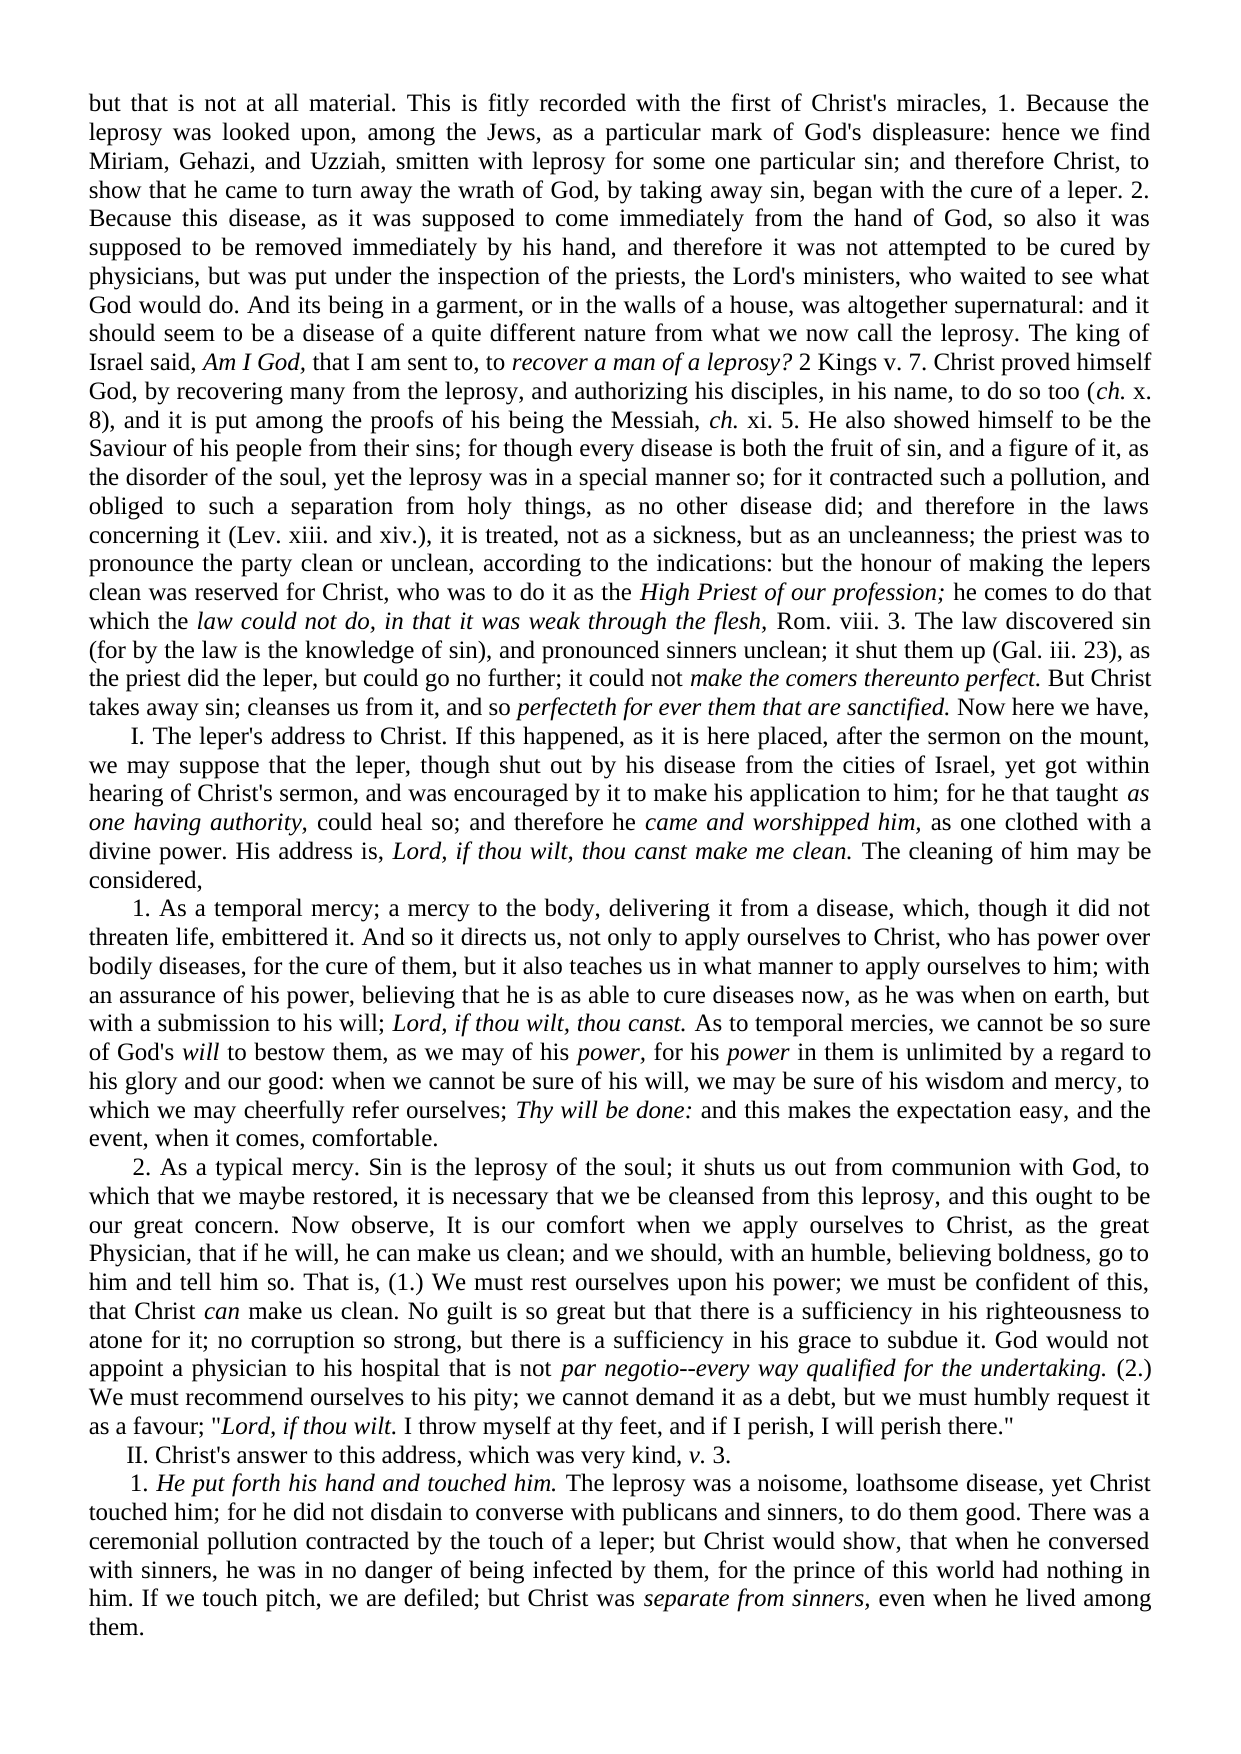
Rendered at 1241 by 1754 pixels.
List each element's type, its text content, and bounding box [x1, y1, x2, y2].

text 1. He put forth his hand and touched him. The leprosy was a noisome, loathsome disease, yet Christ touched him; for he did not disdain to converse with publicans and sinners, to do them good. There was a ceremonial pollution contracted by the touch of a leper; but Christ would show, that when he conversed with sinners, he was in no danger of being infected by them, for the prince of this world had nothing in him. If we touch pitch, we are defiled; but Christ was separate from sinners, even when he lived among them. [88, 1468, 1152, 1641]
text 1. As a temporal mercy; a mercy to the body, delivering it from a disease, which, though it did not threaten life, embittered it. And so it directs us, not only to apply ourselves to Christ, who has power over bodily diseases, for the cure of them, but it also teaches us in what manner to apply ourselves to him; with an assurance of his power, believing that he is as able to cure diseases now, as he was when on earth, but with a submission to his will; Lord, if thou wilt, thou canst. As to temporal mercies, we cannot be so sure of God's will to bestow them, as we may of his power, for his power in them is unlimited by a regard to his glory and our good: when we cannot be sure of his will, we may be sure of his wisdom and mercy, to which we may cheerfully refer ourselves; Thy will be done: and this makes the expectation easy, and the event, when it comes, comfortable. [88, 893, 1152, 1152]
text I. The leper's address to Christ. If this happened, as it is here placed, after the sermon on the mount, we may suppose that the leper, though shut out by his disease from the cities of Israel, yet got within hearing of Christ's sermon, and was encouraged by it to make his application to him; for he that taught as one having authority, could heal so; and therefore he came and worshipped him, as one clothed with a divine power. His address is, Lord, if thou wilt, thou canst make me clean. The cleaning of him may be considered, [88, 721, 1152, 893]
text but that is not at all material. This is fitly recorded with the first of Christ's miracles, 1. Because the leprosy was looked upon, among the Jews, as a particular mark of God's displeasure: hence we find Miriam, Gehazi, and Uzziah, smitten with leprosy for some one particular sin; and therefore Christ, to show that he came to turn away the wrath of God, by taking away sin, began with the cure of a leper. 2. Because this disease, as it was supposed to come immediately from the hand of God, so also it was supposed to be removed immediately by his hand, and therefore it was not attempted to be cured by physicians, but was put under the inspection of the priests, the Lord's ministers, who waited to see what God would do. And its being in a garment, or in the walls of a house, was altogether supernatural: and it should seem to be a disease of a quite different nature from what we now call the leprosy. The king of Israel said, Am I God, that I am sent to, to recover a man of a leprosy? 2 Kings v. 7. Christ proved himself God, by recovering many from the leprosy, and authorizing his disciples, in his name, to do so too (ch. x. 8), and it is put among the proofs of his being the Messiah, ch. xi. 5. He also showed himself to be the Saviour of his people from their sins; for though every disease is both the fruit of sin, and a figure of it, as the disorder of the soul, yet the leprosy was in a special manner so; for it contracted such a pollution, and obliged to such a separation from holy things, as no other disease did; and therefore in the laws concerning it (Lev. xiii. and xiv.), it is treated, not as a sickness, but as an uncleanness; the priest was to pronounce the party clean or unclean, according to the indications: but the honour of making the lepers clean was reserved for Christ, who was to do it as the High Priest of our profession; he comes to do that which the law could not do, in that it was weak through the flesh, Rom. viii. 3. The law discovered sin (for by the law is the knowledge of sin), and pronounced sinners unclean; it shut them up (Gal. iii. 23), as the priest did the leper, but could go no further; it could not make the comers thereunto perfect. But Christ takes away sin; cleanses us from it, and so perfecteth for ever them that are sanctified. Now here we have, [88, 88, 1152, 721]
text II. Christ's answer to this address, which was very kind, v. 3. [88, 1440, 1152, 1468]
text 2. As a typical mercy. Sin is the leprosy of the soul; it shuts us out from communion with God, to which that we maybe restored, it is necessary that we be cleansed from this leprosy, and this ought to be our great concern. Now observe, It is our comfort when we apply ourselves to Christ, as the great Physician, that if he will, he can make us clean; and we should, with an humble, believing boldness, go to him and tell him so. That is, (1.) We must rest ourselves upon his power; we must be confident of this, that Christ can make us clean. No guilt is so great but that there is a sufficiency in his righteousness to atone for it; no corruption so strong, but there is a sufficiency in his grace to subdue it. God would not appoint a physician to his hospital that is not par negotio--every way qualified for the undertaking. (2.) We must recommend ourselves to his pity; we cannot demand it as a debt, but we must humbly request it as a favour; "Lord, if thou wilt. I throw myself at thy feet, and if I perish, I will perish there." [88, 1152, 1152, 1440]
